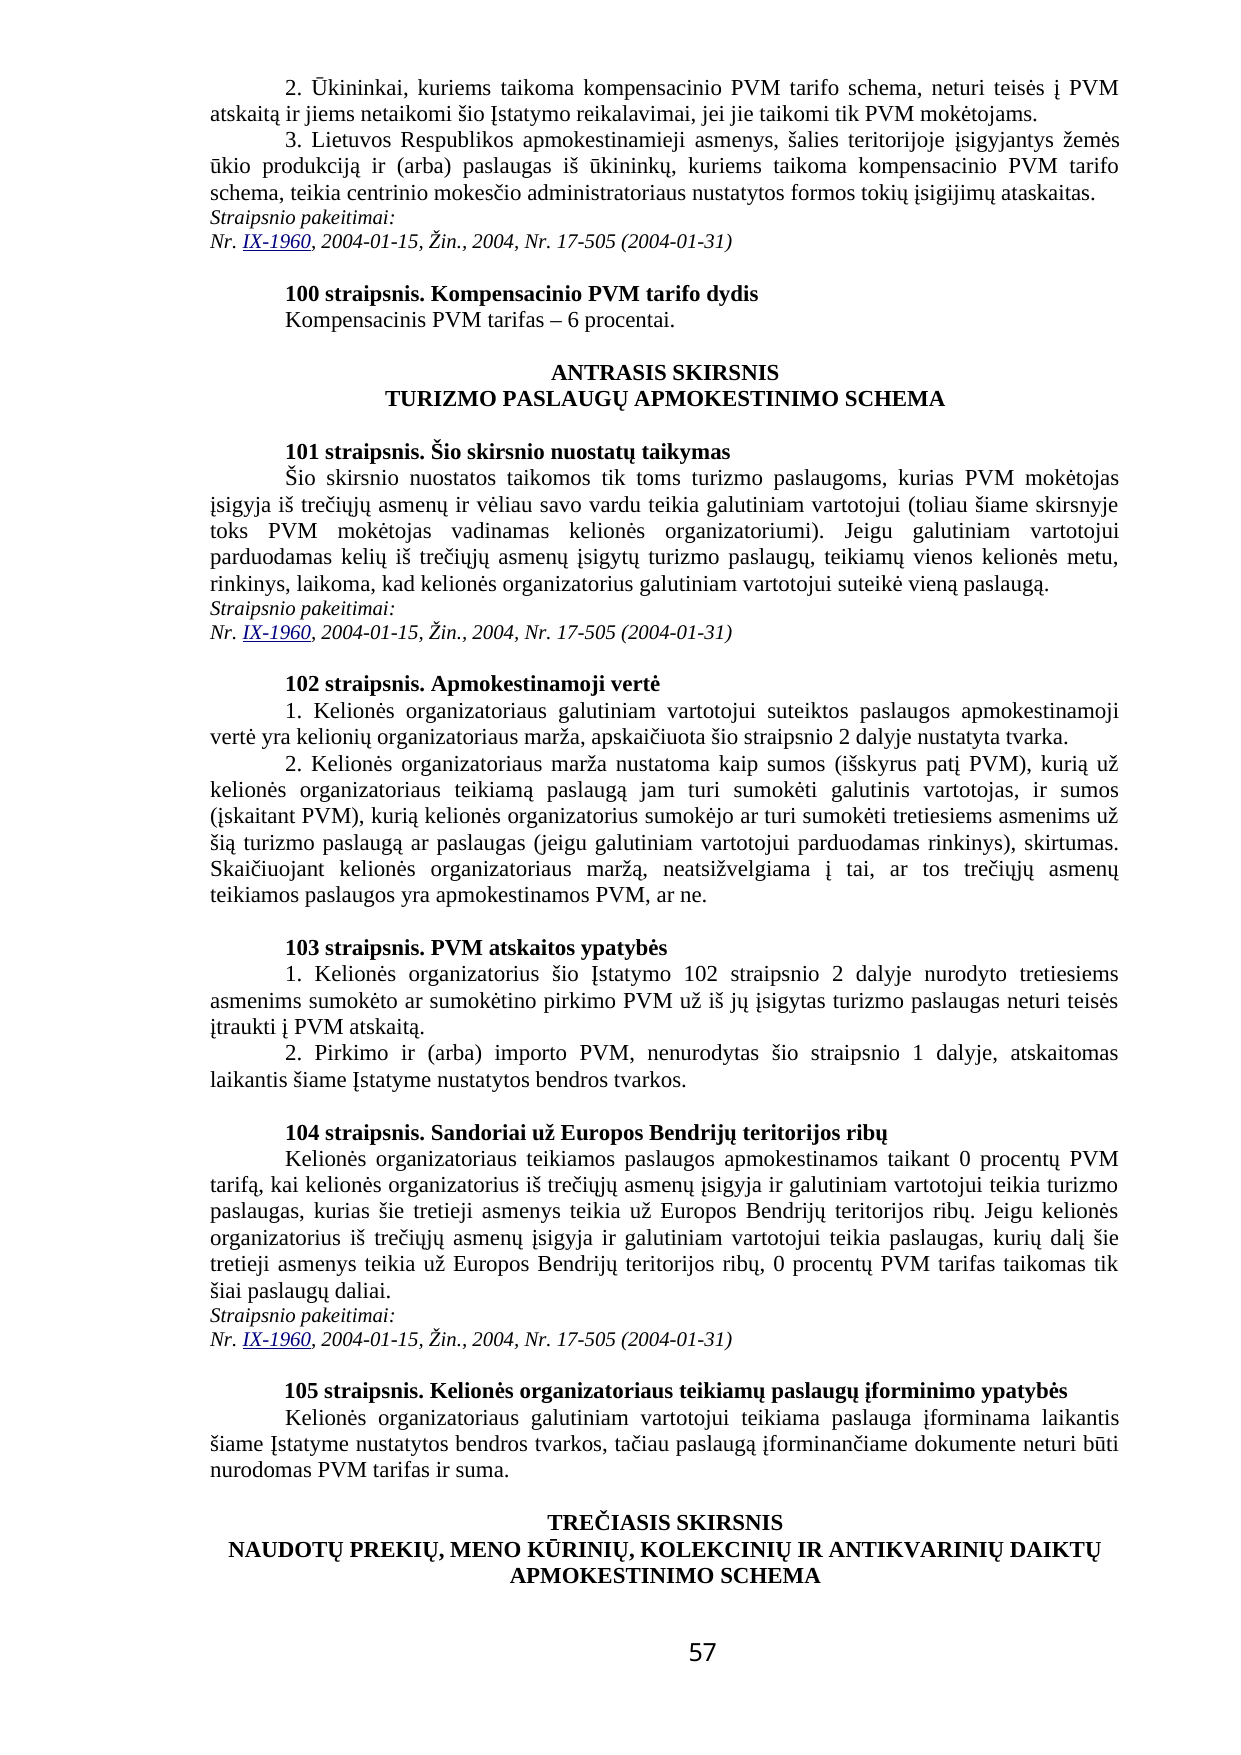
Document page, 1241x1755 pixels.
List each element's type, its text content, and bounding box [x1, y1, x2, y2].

text Straipsnio pakeitimai: [210, 596, 1120, 620]
text Straipsnio pakeitimai: [210, 1303, 1120, 1327]
text NAUDOTŲ PREKIŲ, MENO KŪRINIŲ, KOLEKCINIŲ IR ANTIKVARINIŲ DAIKTŲ APMOKESTINIMO SCHEMA [210, 1536, 1120, 1588]
text Kelionės organizatoriaus teikiamos paslaugos apmokestinamos taikant 0 procentų PVM tarifą, kai kelionės organizatorius iš trečiųjų asmenų įsigyja ir galutiniam vartotojui teikia turizmo paslaugas, kurias šie tretieji asmenys teikia už Europos Bendrijų teritorijos ribų. Jeigu kelionės organizatorius iš trečiųjų asmenų įsigyja ir galutiniam vartotojui teikia paslaugas, kurių dalį šie tretieji asmenys teikia už Europos Bendrijų teritorijos ribų, 0 procentų PVM tarifas taikomas tik šiai paslaugų daliai. [210, 1145, 1120, 1303]
text TREČIASIS SKIRSNIS [210, 1509, 1120, 1536]
text 105 straipsnis. Kelionės organizatoriaus teikiamų paslaugų įforminimo ypatybės [210, 1377, 1120, 1404]
text Nr. IX-1960, 2004-01-15, Žin., 2004, Nr. 17-505 (2004-01-31) [210, 229, 1120, 253]
text 101 straipsnis. Šio skirsnio nuostatų taikymas [210, 438, 1120, 464]
text 104 straipsnis. Sandoriai už Europos Bendrijų teritorijos ribų [210, 1118, 1120, 1145]
text 1. Kelionės organizatorius šio Įstatymo 102 straipsnio 2 dalyje nurodyto tretiesiems asmenims sumokėto ar sumokėtino pirkimo PVM už iš jų įsigytas turizmo paslaugas neturi teisės įtraukti į PVM atskaitą. [210, 960, 1120, 1039]
text Straipsnio pakeitimai: [210, 205, 1120, 229]
text Šio skirsnio nuostatos taikomos tik toms turizmo paslaugoms, kurias PVM mokėtojas įsigyja iš trečiųjų asmenų ir vėliau savo vardu teikia galutiniam vartotojui (toliau šiame skirsnyje toks PVM mokėtojas vadinamas kelionės organizatoriumi). Jeigu galutiniam vartotojui parduodamas kelių iš trečiųjų asmenų įsigytų turizmo paslaugų, teikiamų vienos kelionės metu, rinkinys, laikoma, kad kelionės organizatorius galutiniam vartotojui suteikė vieną paslaugą. [210, 464, 1120, 596]
text TURIZMO PASLAUGŲ APMOKESTINIMO SCHEMA [210, 385, 1120, 412]
text Nr. IX-1960, 2004-01-15, Žin., 2004, Nr. 17-505 (2004-01-31) [210, 620, 1120, 644]
text 2. Ūkininkai, kuriems taikoma kompensacinio PVM tarifo schema, neturi teisės į PVM atskaitą ir jiems netaikomi šio Įstatymo reikalavimai, jei jie taikomi tik PVM mokėtojams. [210, 73, 1120, 126]
text 3. Lietuvos Respublikos apmokestinamieji asmenys, šalies teritorijoje įsigyjantys žemės ūkio produkciją ir (arba) paslaugas iš ūkininkų, kuriems taikoma kompensacinio PVM tarifo schema, teikia centrinio mokesčio administratoriaus nustatytos formos tokių įsigijimų ataskaitas. [210, 126, 1120, 205]
text 103 straipsnis. PVM atskaitos ypatybės [210, 934, 1120, 960]
text 100 straipsnis. Kompensacinio PVM tarifo dydis [210, 280, 1120, 306]
text 2. Pirkimo ir (arba) importo PVM, nenurodytas šio straipsnio 1 dalyje, atskaitomas laikantis šiame Įstatyme nustatytos bendros tvarkos. [210, 1039, 1120, 1092]
text 2. Kelionės organizatoriaus marža nustatoma kaip sumos (išskyrus patį PVM), kurią už kelionės organizatoriaus teikiamą paslaugą jam turi sumokėti galutinis vartotojas, ir sumos (įskaitant PVM), kurią kelionės organizatorius sumokėjo ar turi sumokėti tretiesiems asmenims už šią turizmo paslaugą ar paslaugas (jeigu galutiniam vartotojui parduodamas rinkinys), skirtumas. Skaičiuojant kelionės organizatoriaus maržą, neatsižvelgiama į tai, ar tos trečiųjų asmenų teikiamos paslaugos yra apmokestinamos PVM, ar ne. [210, 749, 1120, 908]
text Nr. IX-1960, 2004-01-15, Žin., 2004, Nr. 17-505 (2004-01-31) [210, 1327, 1120, 1351]
text 102 straipsnis. Apmokestinamoji vertė [210, 671, 1120, 697]
text Kompensacinis PVM tarifas – 6 procentai. [210, 306, 1120, 332]
text 1. Kelionės organizatoriaus galutiniam vartotojui suteiktos paslaugos apmokestinamoji vertė yra kelionių organizatoriaus marža, apskaičiuota šio straipsnio 2 dalyje nustatyta tvarka. [210, 697, 1120, 749]
text Kelionės organizatoriaus galutiniam vartotojui teikiama paslauga įforminama laikantis šiame Įstatyme nustatytos bendros tvarkos, tačiau paslaugą įforminančiame dokumente neturi būti nurodomas PVM tarifas ir suma. [210, 1404, 1120, 1483]
text ANTRASIS SKIRSNIS [210, 359, 1120, 385]
